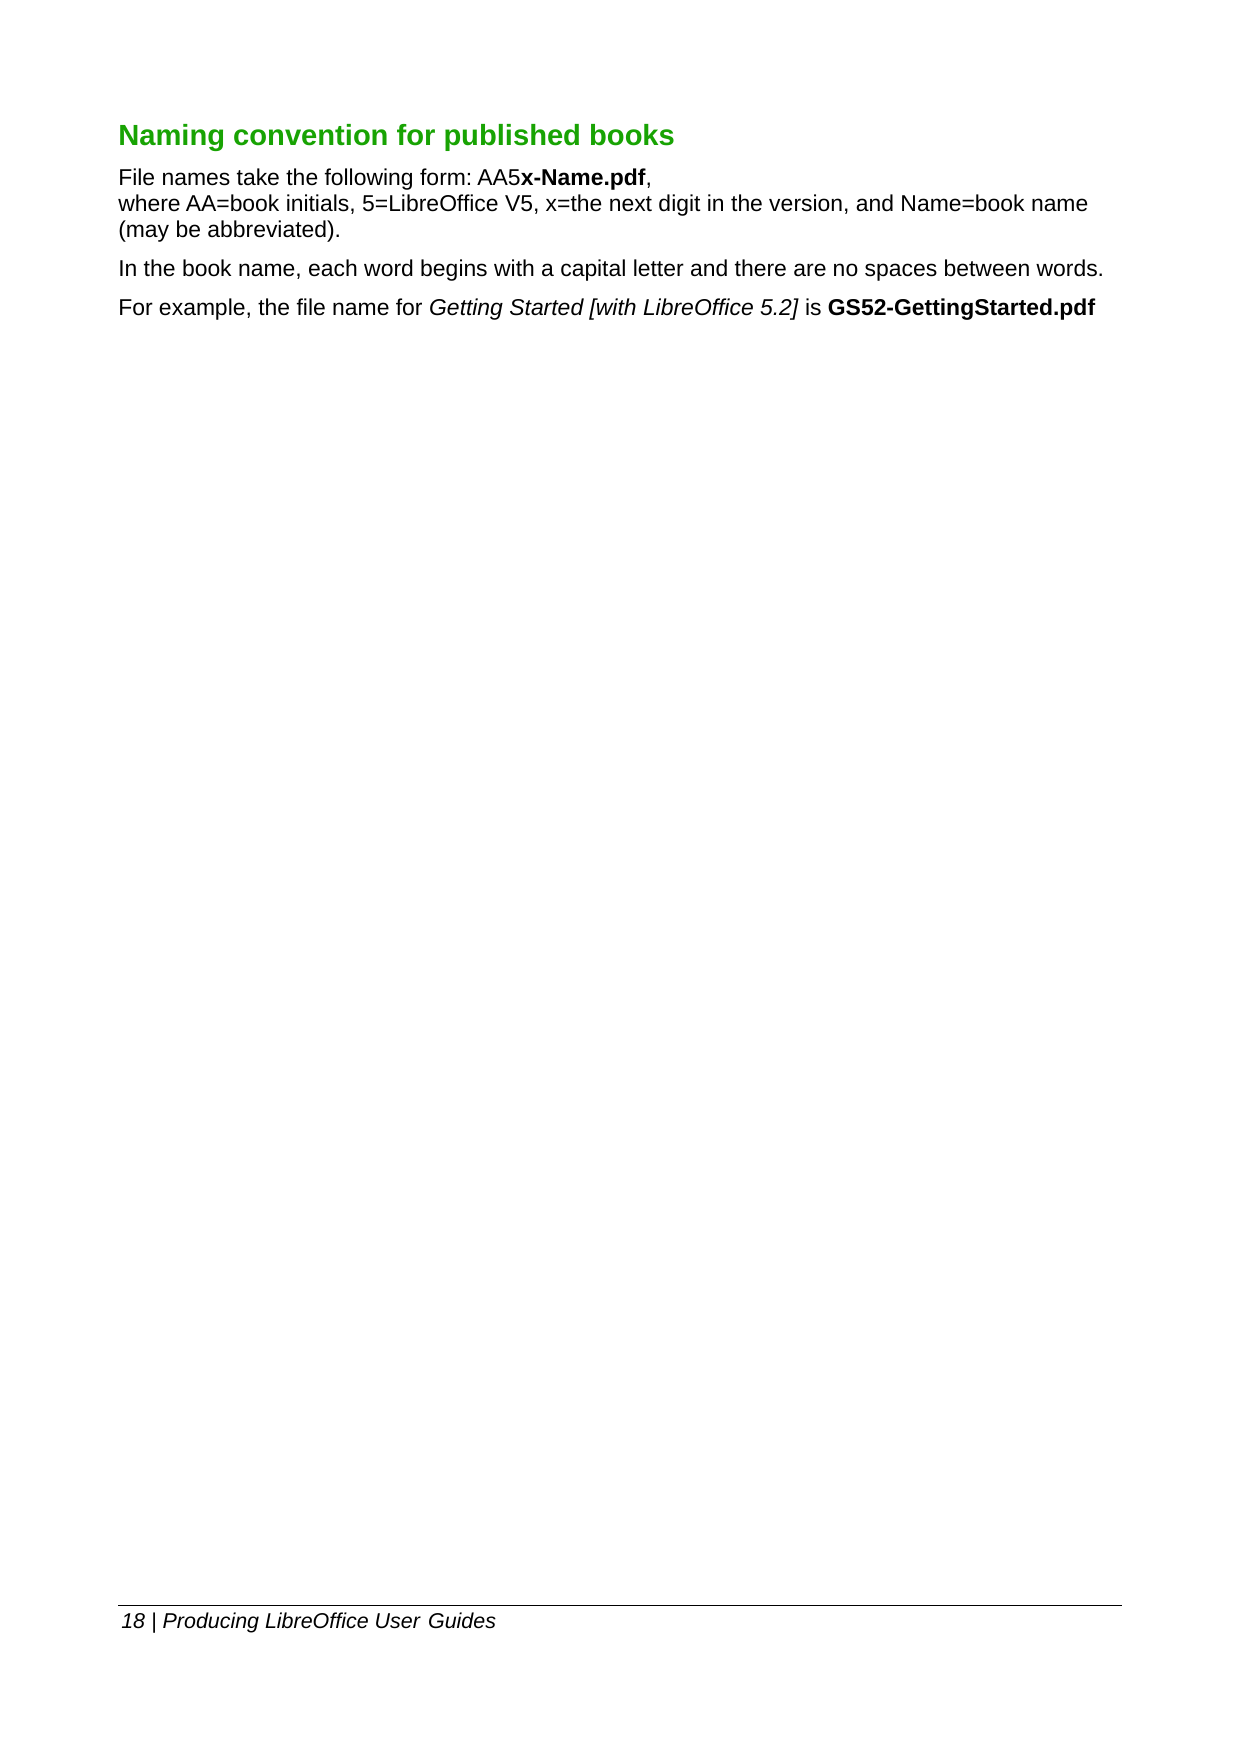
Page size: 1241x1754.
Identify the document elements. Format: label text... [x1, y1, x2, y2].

text In the book name, each word begins with a capital letter and there are no spaces between words. [118, 255, 1122, 281]
text File names take the following form: AA5x-Name.pdf, where AA=book initials, 5=LibreOffice V5, x=the next digit in the version, and Name=book name (may be abbreviated). [118, 163, 1122, 242]
text For example, the file name for Getting Started [with LibreOffice 5.2] is GS52-GettingStarted.pdf [118, 294, 1122, 320]
subtitle Naming convention for published books [118, 118, 1122, 152]
